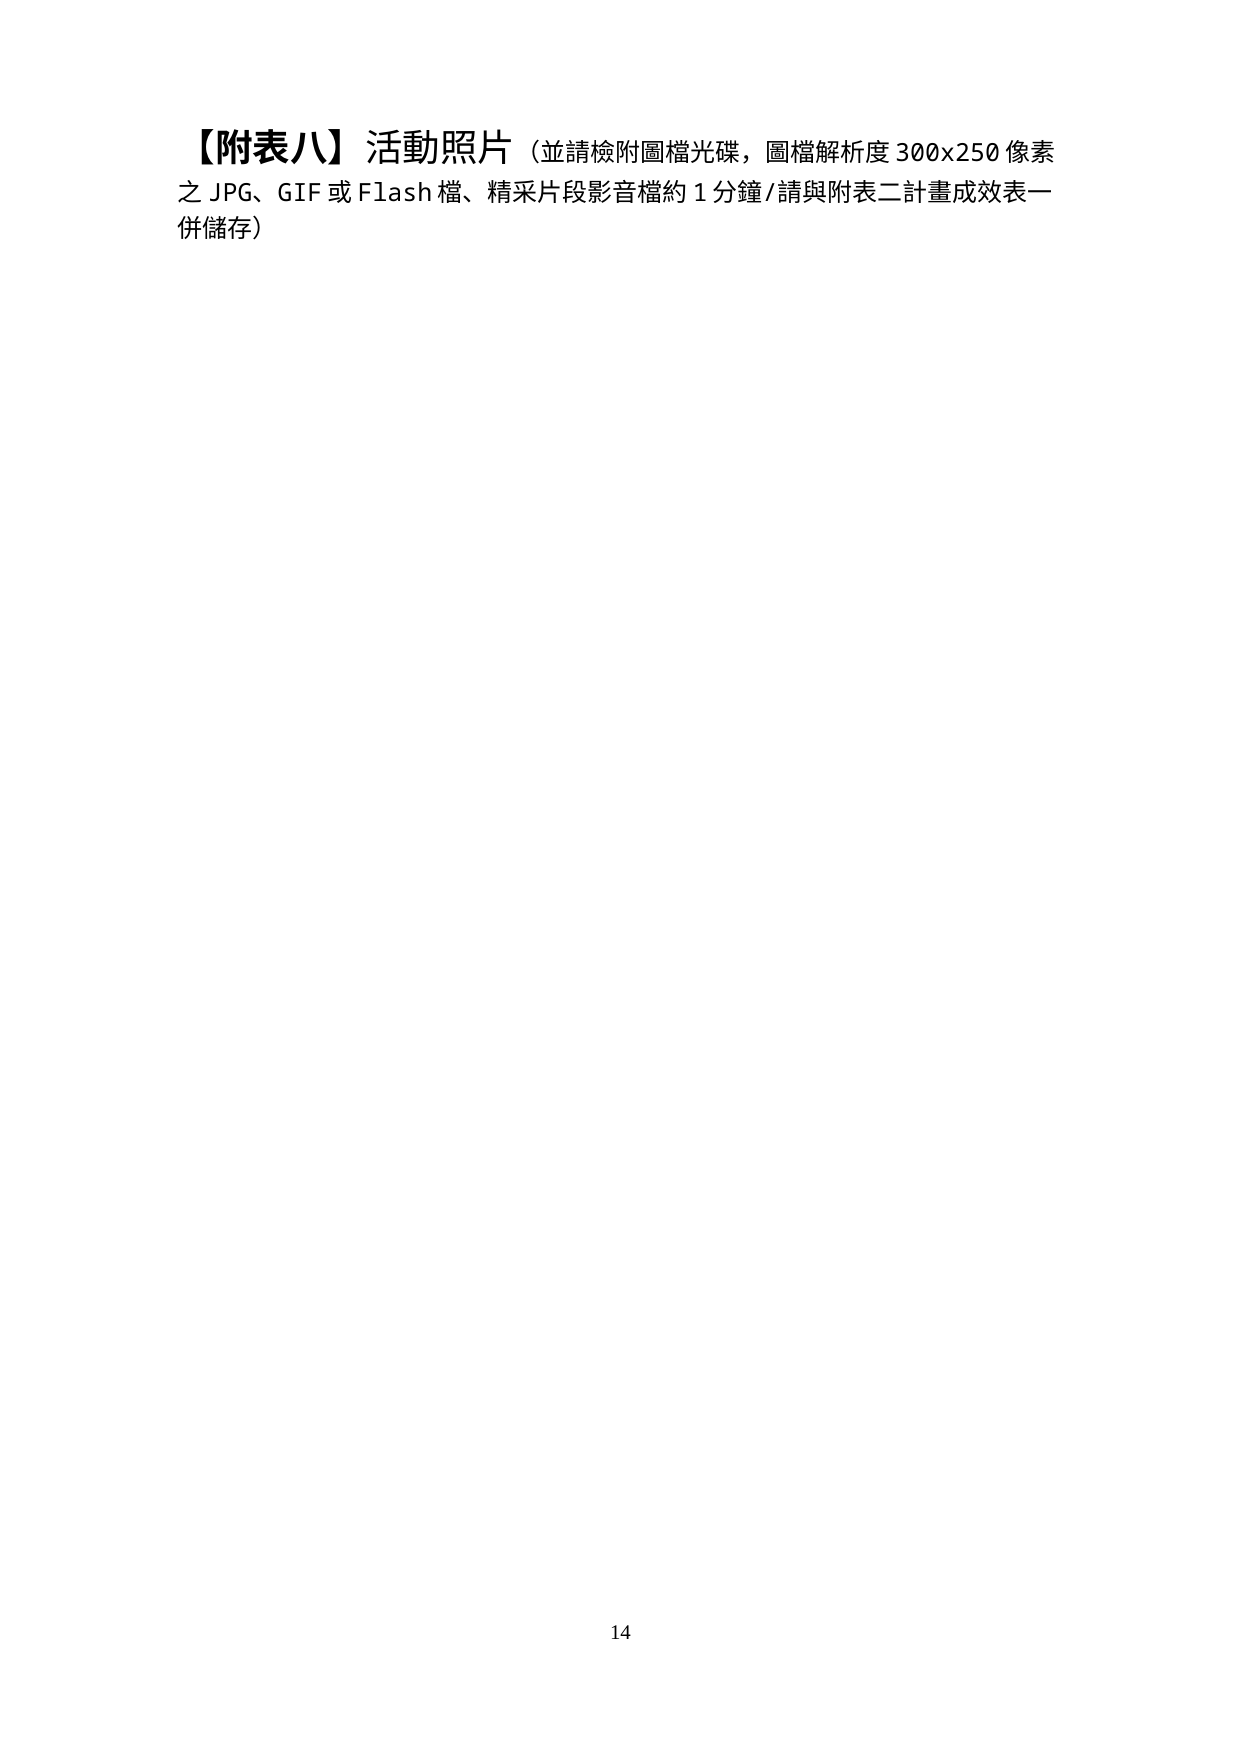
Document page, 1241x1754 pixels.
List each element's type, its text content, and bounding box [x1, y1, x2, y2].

text 【附表八】活動照片（並請檢附圖檔光碟，圖檔解析度300x250像素之JPG、GIF或Flash檔、精采片段影音檔約1分鐘/請與附表二計畫成效表一併儲存） [177, 118, 1063, 245]
